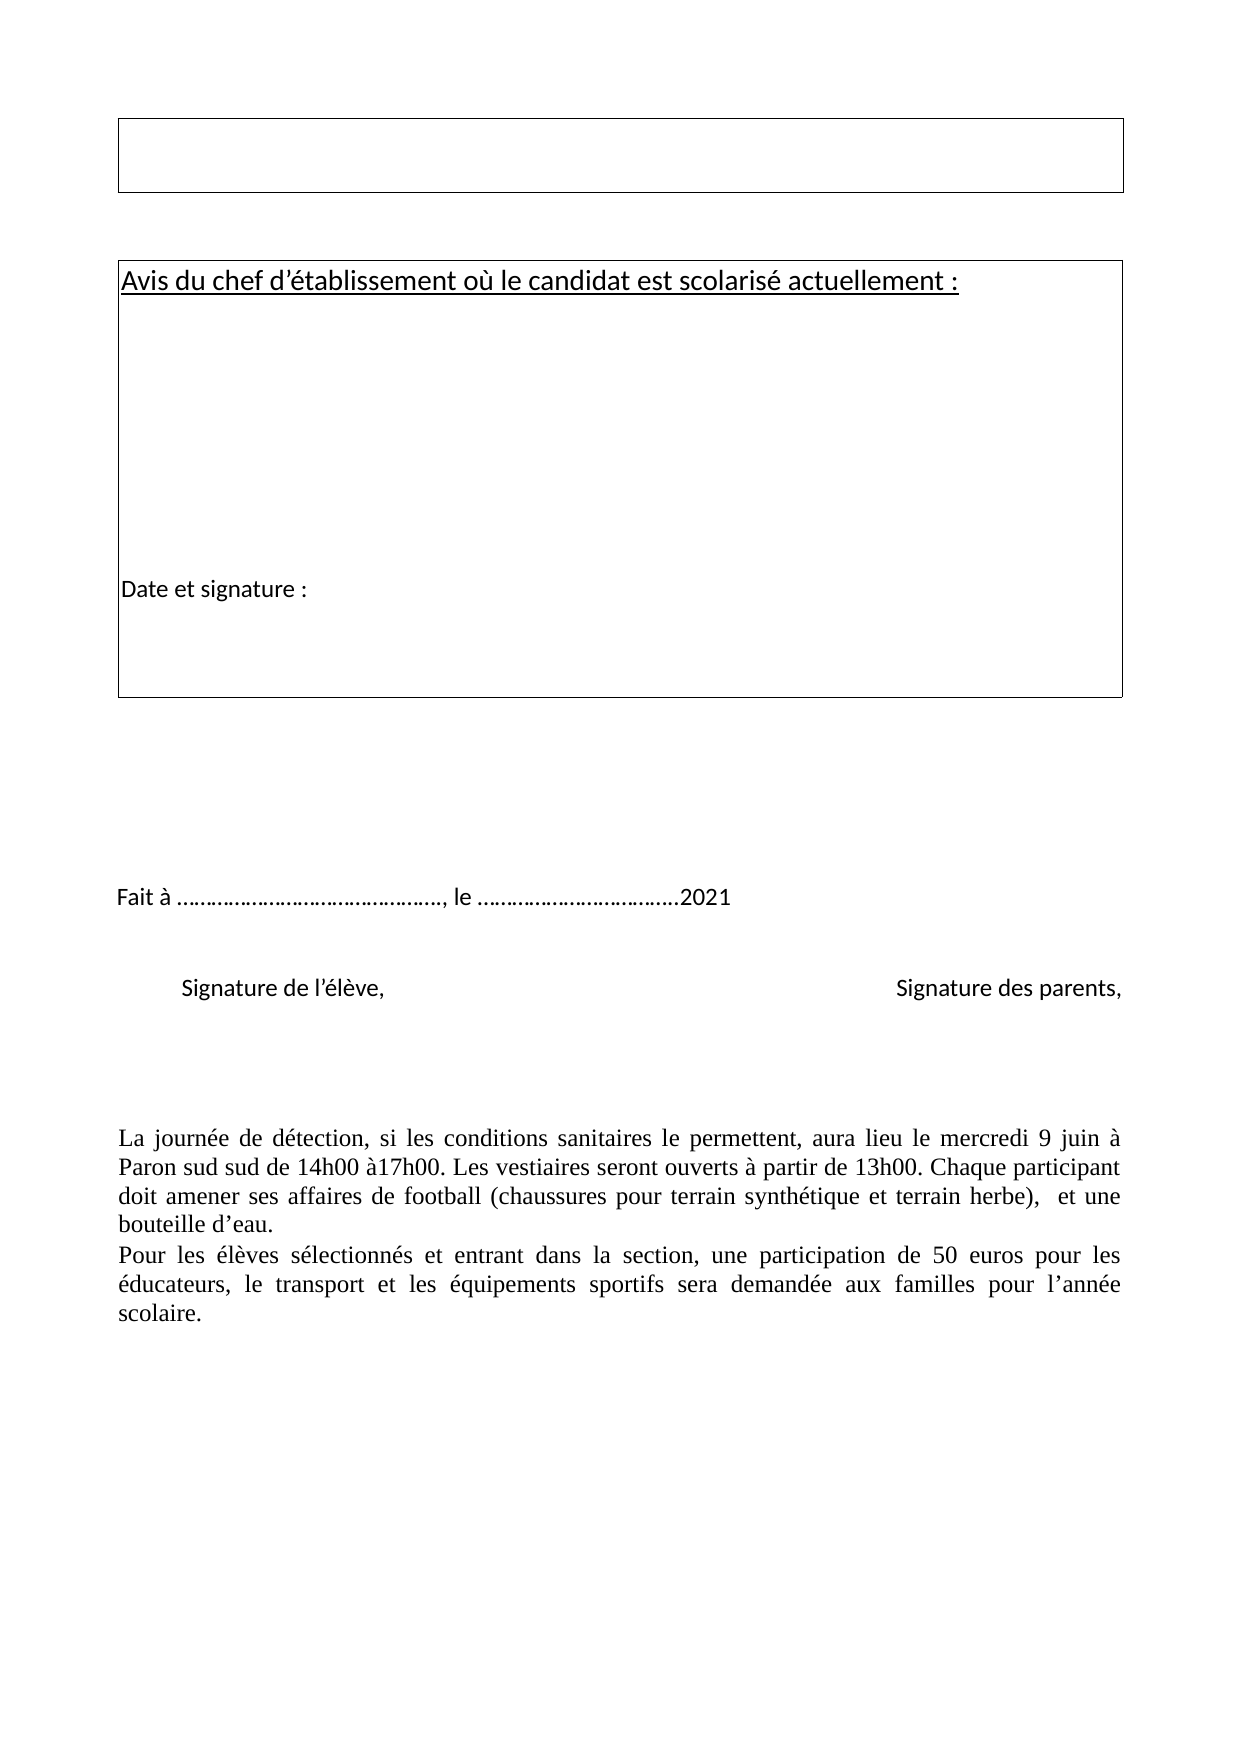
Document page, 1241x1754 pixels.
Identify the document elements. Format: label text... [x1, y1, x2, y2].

text Pour les élèves sélectionnés et entrant dans la section, une participation de 50 euros pour les éducateurs, le transport et les équipements sportifs sera demandée aux familles pour l’année scolaire. [118, 1240, 1122, 1326]
text Avis du chef d’établissement où le candidat est scolarisé actuellement : [119, 261, 1122, 298]
text La journée de détection, si les conditions sanitaires le permettent, aura lieu le mercredi 9 juin à Paron sud sud de 14h00 à17h00. Les vestiaires seront ouverts à partir de 13h00. Chaque participant doit amener ses affaires de football (chaussures pour terrain synthétique et terrain herbe), et une bouteille d’eau. [118, 1123, 1122, 1238]
text Date et signature : [119, 570, 1122, 603]
text Fait à ………………………………………., le ……………………………..2021 [117, 881, 1122, 911]
text Signature de l’élève, Signature des parents, [117, 972, 1122, 1003]
table_cell [119, 119, 1123, 192]
